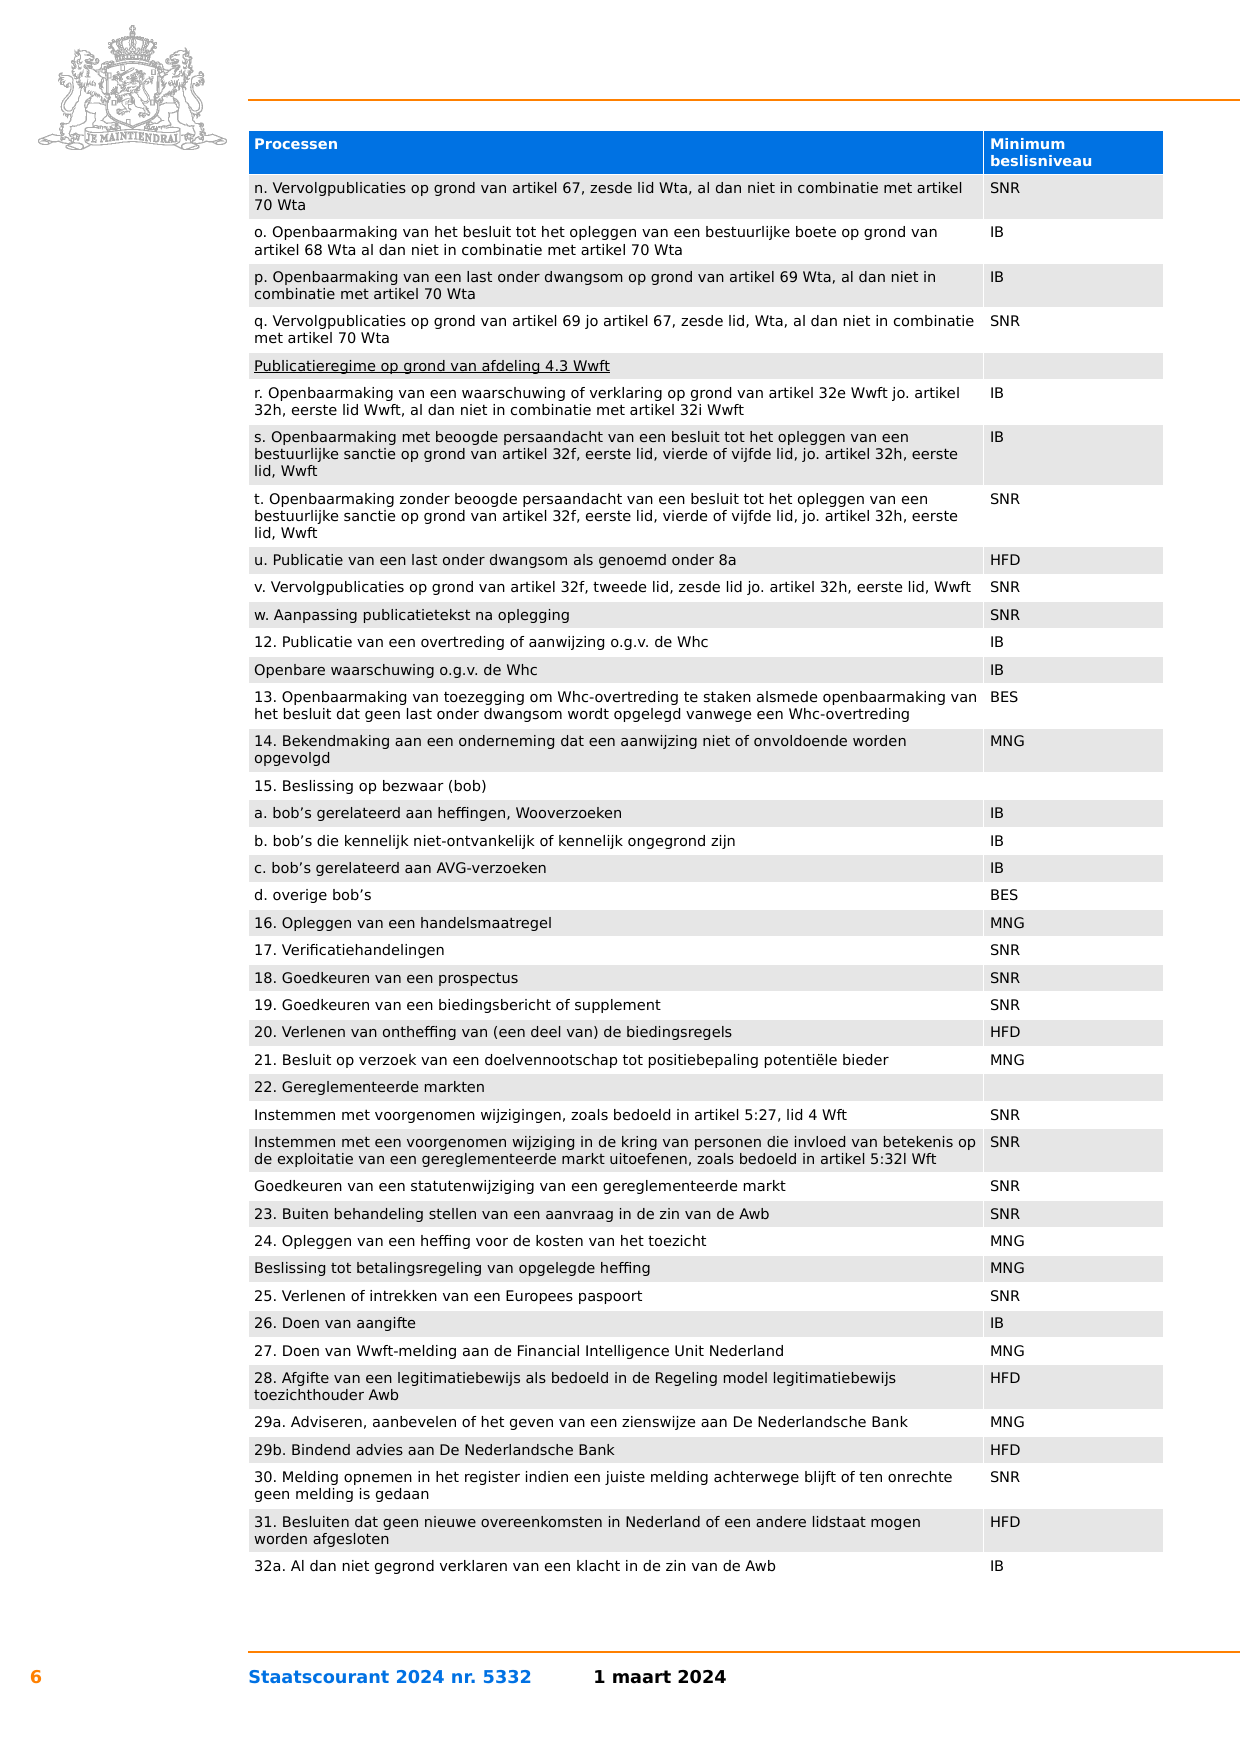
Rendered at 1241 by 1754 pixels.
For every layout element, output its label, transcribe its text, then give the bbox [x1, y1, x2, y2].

table_cell IB [984, 1553, 1163, 1579]
table_cell HFD [984, 1365, 1163, 1409]
table_cell IB [984, 828, 1163, 854]
table_cell HFD [984, 1509, 1163, 1552]
table_cell 29b. Bindend advies aan De Nederlandsche Bank [249, 1437, 983, 1463]
table_cell b. bob’s die kennelijk niet-ontvankelijk of kennelijk ongegrond zijn [249, 828, 983, 854]
table_cell 23. Buiten behandeling stellen van een aanvraag in de zin van de Awb [249, 1201, 983, 1227]
table_cell p. Openbaarmaking van een last onder dwangsom op grond van artikel 69 Wta, al dan niet in combinatie met artikel 70 Wta [249, 264, 983, 307]
table_cell n. Vervolgpublicaties op grond van artikel 67, zesde lid Wta, al dan niet in combinatie met artikel 70 Wta [249, 175, 983, 219]
table_cell MNG [984, 1047, 1163, 1073]
table_cell 16. Opleggen van een handelsmaatregel [249, 910, 983, 936]
table_cell MNG [984, 1410, 1163, 1436]
table_cell 20. Verlenen van ontheffing van (een deel van) de biedingsregels [249, 1020, 983, 1046]
table_cell 27. Doen van Wwft-melding aan de Financial Intelligence Unit Nederland [249, 1338, 983, 1364]
table_cell IB [984, 220, 1163, 263]
table_cell Instemmen met voorgenomen wijzigingen, zoals bedoeld in artikel 5:27, lid 4 Wft [249, 1102, 983, 1128]
table_cell HFD [984, 547, 1163, 574]
table_cell SNR [984, 992, 1163, 1018]
table_cell HFD [984, 1437, 1163, 1463]
table_cell SNR [984, 602, 1163, 628]
table_cell IB [984, 855, 1163, 882]
table_cell r. Openbaarmaking van een waarschuwing of verklaring op grond van artikel 32e Wwft jo. artikel 32h, eerste lid Wwft, al dan niet in combinatie met artikel 32i Wwft [249, 380, 983, 423]
table_cell [984, 1074, 1163, 1101]
table_cell 12. Publicatie van een overtreding of aanwijzing o.g.v. de Whc [249, 630, 983, 656]
table_cell IB [984, 264, 1163, 307]
table_cell Goedkeuren van een statutenwijziging van een gereglementeerde markt [249, 1174, 983, 1200]
table_cell s. Openbaarmaking met beoogde persaandacht van een besluit tot het opleggen van een bestuurlijke sanctie op grond van artikel 32f, eerste lid, vierde of vijfde lid, jo. artikel 32h, eerste lid, Wwft [249, 425, 983, 485]
table_cell SNR [984, 1283, 1163, 1309]
table_cell MNG [984, 1256, 1163, 1282]
table_cell IB [984, 425, 1163, 485]
table_cell IB [984, 380, 1163, 423]
table_cell MNG [984, 910, 1163, 936]
table_cell IB [984, 630, 1163, 656]
table_cell 29a. Adviseren, aanbevelen of het geven van een zienswijze aan De Nederlandsche Bank [249, 1410, 983, 1436]
table_cell BES [984, 684, 1163, 728]
table_cell Openbare waarschuwing o.g.v. de Whc [249, 657, 983, 683]
table_cell c. bob’s gerelateerd aan AVG-verzoeken [249, 855, 983, 882]
table_cell 21. Besluit op verzoek van een doelvennootschap tot positiebepaling potentiële bieder [249, 1047, 983, 1073]
table_cell v. Vervolgpublicaties op grond van artikel 32f, tweede lid, zesde lid jo. artikel 32h, eerste lid, Wwft [249, 575, 983, 601]
table_cell Instemmen met een voorgenomen wijziging in de kring van personen die invloed van betekenis op de exploitatie van een gereglementeerde markt uitoefenen, zoals bedoeld in artikel 5:32l Wft [249, 1129, 983, 1172]
table_cell SNR [984, 965, 1163, 991]
table_cell HFD [984, 1020, 1163, 1046]
table_cell 30. Melding opnemen in het register indien een juiste melding achterwege blijft of ten onrechte geen melding is gedaan [249, 1465, 983, 1508]
table_cell SNR [984, 575, 1163, 601]
table_cell 25. Verlenen of intrekken van een Europees paspoort [249, 1283, 983, 1309]
table_cell o. Openbaarmaking van het besluit tot het opleggen van een bestuurlijke boete op grond van artikel 68 Wta al dan niet in combinatie met artikel 70 Wta [249, 220, 983, 263]
table_cell SNR [984, 1201, 1163, 1227]
table_cell Publicatieregime op grond van afdeling 4.3 Wwft [249, 353, 983, 379]
table_cell 18. Goedkeuren van een prospectus [249, 965, 983, 991]
table_cell MNG [984, 1338, 1163, 1364]
table_cell 15. Beslissing op bezwaar (bob) [249, 773, 983, 799]
table_cell Beslissing tot betalingsregeling van opgelegde heffing [249, 1256, 983, 1282]
table_cell SNR [984, 1465, 1163, 1508]
table_cell SNR [984, 938, 1163, 964]
table_cell w. Aanpassing publicatietekst na oplegging [249, 602, 983, 628]
table_cell 32a. Al dan niet gegrond verklaren van een klacht in de zin van de Awb [249, 1553, 983, 1579]
table_cell SNR [984, 1174, 1163, 1200]
picture [38, 25, 227, 150]
table_cell MNG [984, 1228, 1163, 1255]
table_cell t. Openbaarmaking zonder beoogde persaandacht van een besluit tot het opleggen van een bestuurlijke sanctie op grond van artikel 32f, eerste lid, vierde of vijfde lid, jo. artikel 32h, eerste lid, Wwft [249, 486, 983, 546]
table_cell 31. Besluiten dat geen nieuwe overeenkomsten in Nederland of een andere lidstaat mogen worden afgesloten [249, 1509, 983, 1552]
table_cell q. Vervolgpublicaties op grond van artikel 69 jo artikel 67, zesde lid, Wta, al dan niet in combinatie met artikel 70 Wta [249, 309, 983, 352]
table_cell 13. Openbaarmaking van toezegging om Whc-overtreding te staken alsmede openbaarmaking van het besluit dat geen last onder dwangsom wordt opgelegd vanwege een Whc-overtreding [249, 684, 983, 728]
table_cell 22. Gereglementeerde markten [249, 1074, 983, 1101]
table_cell u. Publicatie van een last onder dwangsom als genoemd onder 8a [249, 547, 983, 574]
table_cell 14. Bekendmaking aan een onderneming dat een aanwijzing niet of onvoldoende worden opgevolgd [249, 729, 983, 772]
table_cell SNR [984, 1102, 1163, 1128]
table_cell [984, 773, 1163, 799]
table_cell SNR [984, 309, 1163, 352]
table_cell [984, 353, 1163, 379]
table_cell SNR [984, 486, 1163, 546]
table_cell 28. Afgifte van een legitimatiebewijs als bedoeld in de Regeling model legitimatiebewijs toezichthouder Awb [249, 1365, 983, 1409]
table_cell 26. Doen van aangifte [249, 1311, 983, 1337]
table_cell 24. Opleggen van een heffing voor de kosten van het toezicht [249, 1228, 983, 1255]
table_cell IB [984, 657, 1163, 683]
table_header Processen [249, 131, 983, 174]
table_cell IB [984, 1311, 1163, 1337]
table_cell SNR [984, 1129, 1163, 1172]
table_cell MNG [984, 729, 1163, 772]
table_cell IB [984, 800, 1163, 827]
table_header Minimum beslisniveau [984, 131, 1163, 174]
table_cell 19. Goedkeuren van een biedingsbericht of supplement [249, 992, 983, 1018]
table_cell 17. Verificatiehandelingen [249, 938, 983, 964]
table_cell d. overige bob’s [249, 883, 983, 909]
table_cell BES [984, 883, 1163, 909]
table_cell a. bob’s gerelateerd aan heffingen, Wooverzoeken [249, 800, 983, 827]
table_cell SNR [984, 175, 1163, 219]
